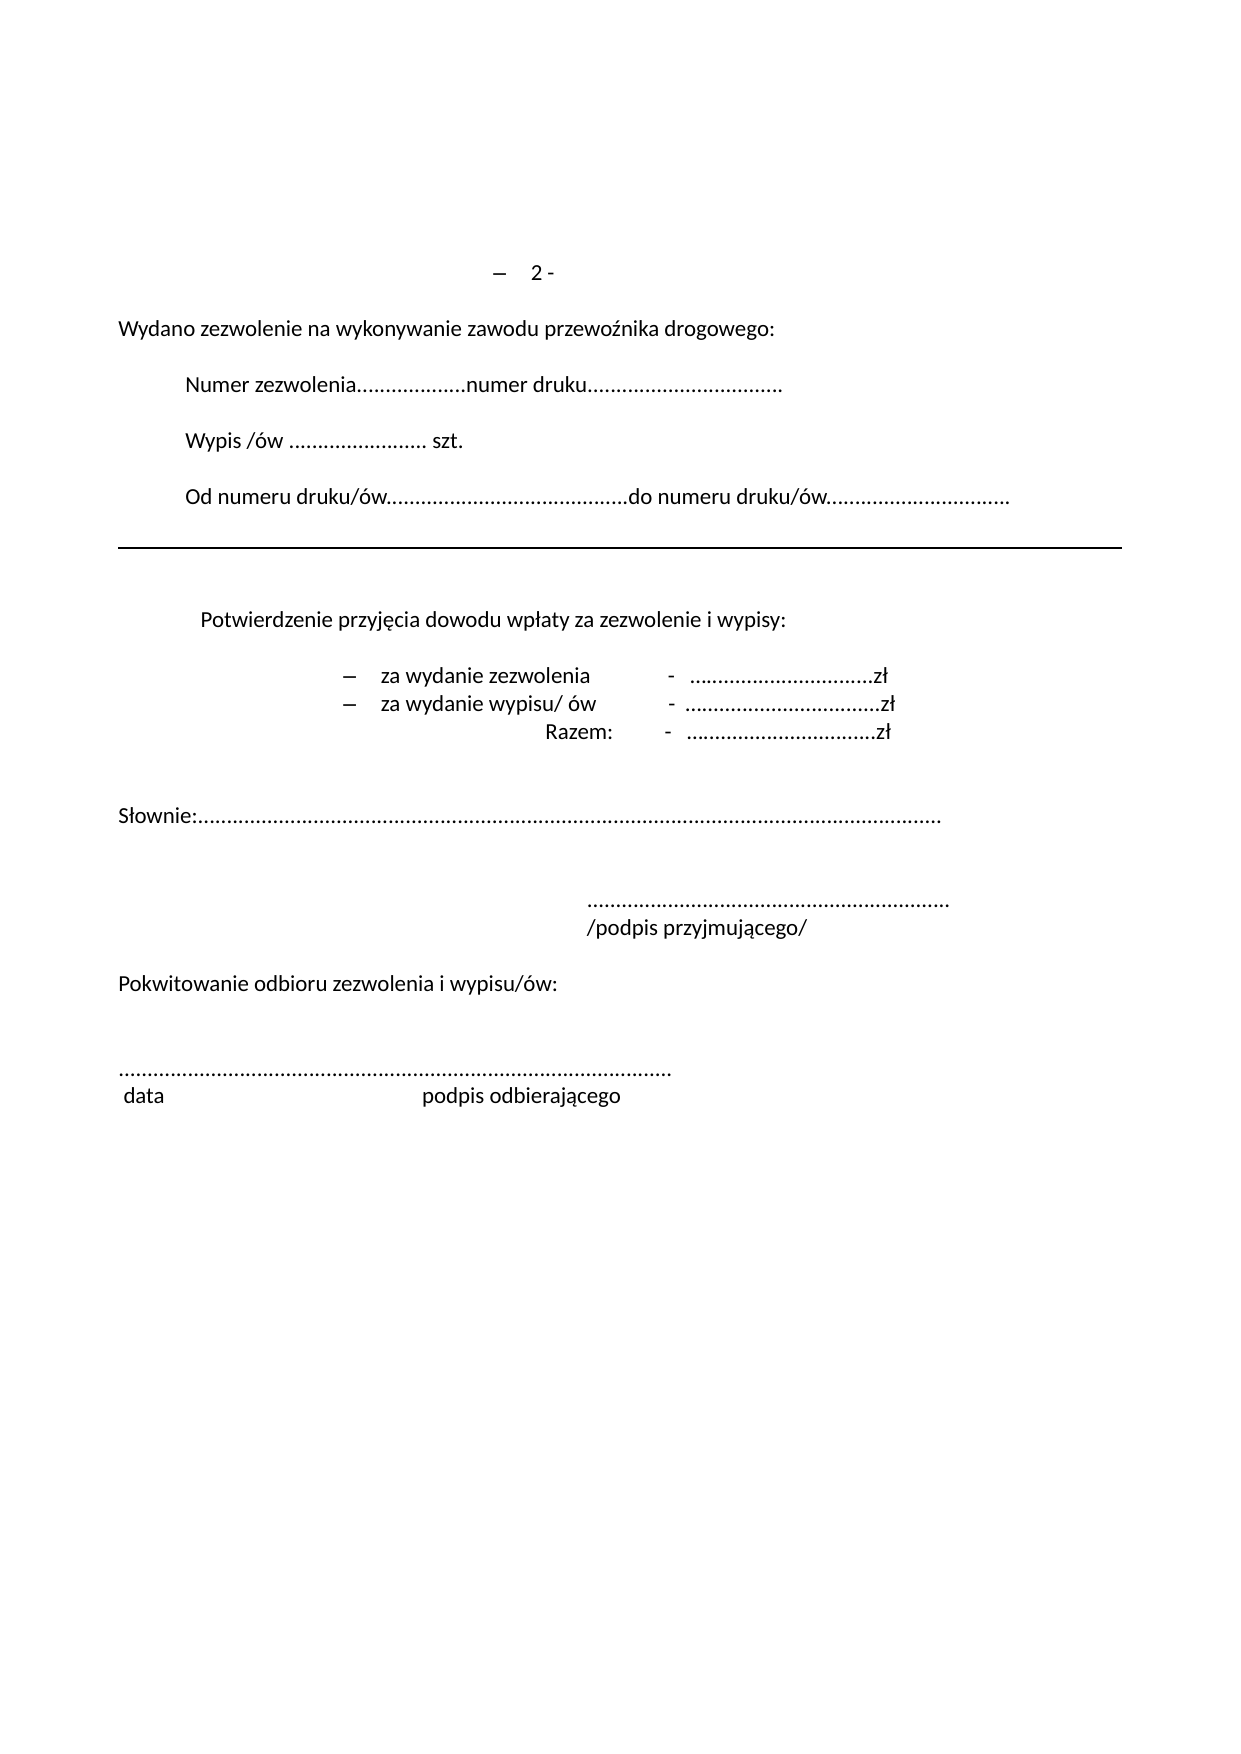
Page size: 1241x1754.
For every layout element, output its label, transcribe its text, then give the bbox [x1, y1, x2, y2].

text Pokwitowanie odbioru zezwolenia i wypisu/ów: [118, 969, 1122, 998]
text Numer zezwolenia...................numer druku.................................. [118, 370, 1122, 398]
text ............................................................... [118, 886, 1122, 913]
list za wydanie wypisu/ ów - …...............................zł [343, 689, 1122, 717]
text Od numeru druku/ów..........................................do numeru druku/ów................................ [118, 482, 1122, 510]
text Wypis /ów ........................ szt. [118, 426, 1122, 454]
text Wydano zezwolenie na wykonywanie zawodu przewoźnika drogowego: [118, 314, 1122, 342]
list Razem: - …..............................zł [343, 717, 1122, 745]
text ................................................................................................ [118, 1054, 1122, 1082]
list 2 - [493, 258, 1122, 286]
text data podpis odbierającego [118, 1082, 1122, 1110]
text Potwierdzenie przyjęcia dowodu wpłaty za zezwolenie i wypisy: [118, 605, 1122, 633]
text /podpis przyjmującego/ [118, 913, 1122, 942]
text Słownie:................................................................................................................................. [118, 801, 1122, 829]
list za wydanie zezwolenia - ….............................zł [343, 661, 1122, 689]
